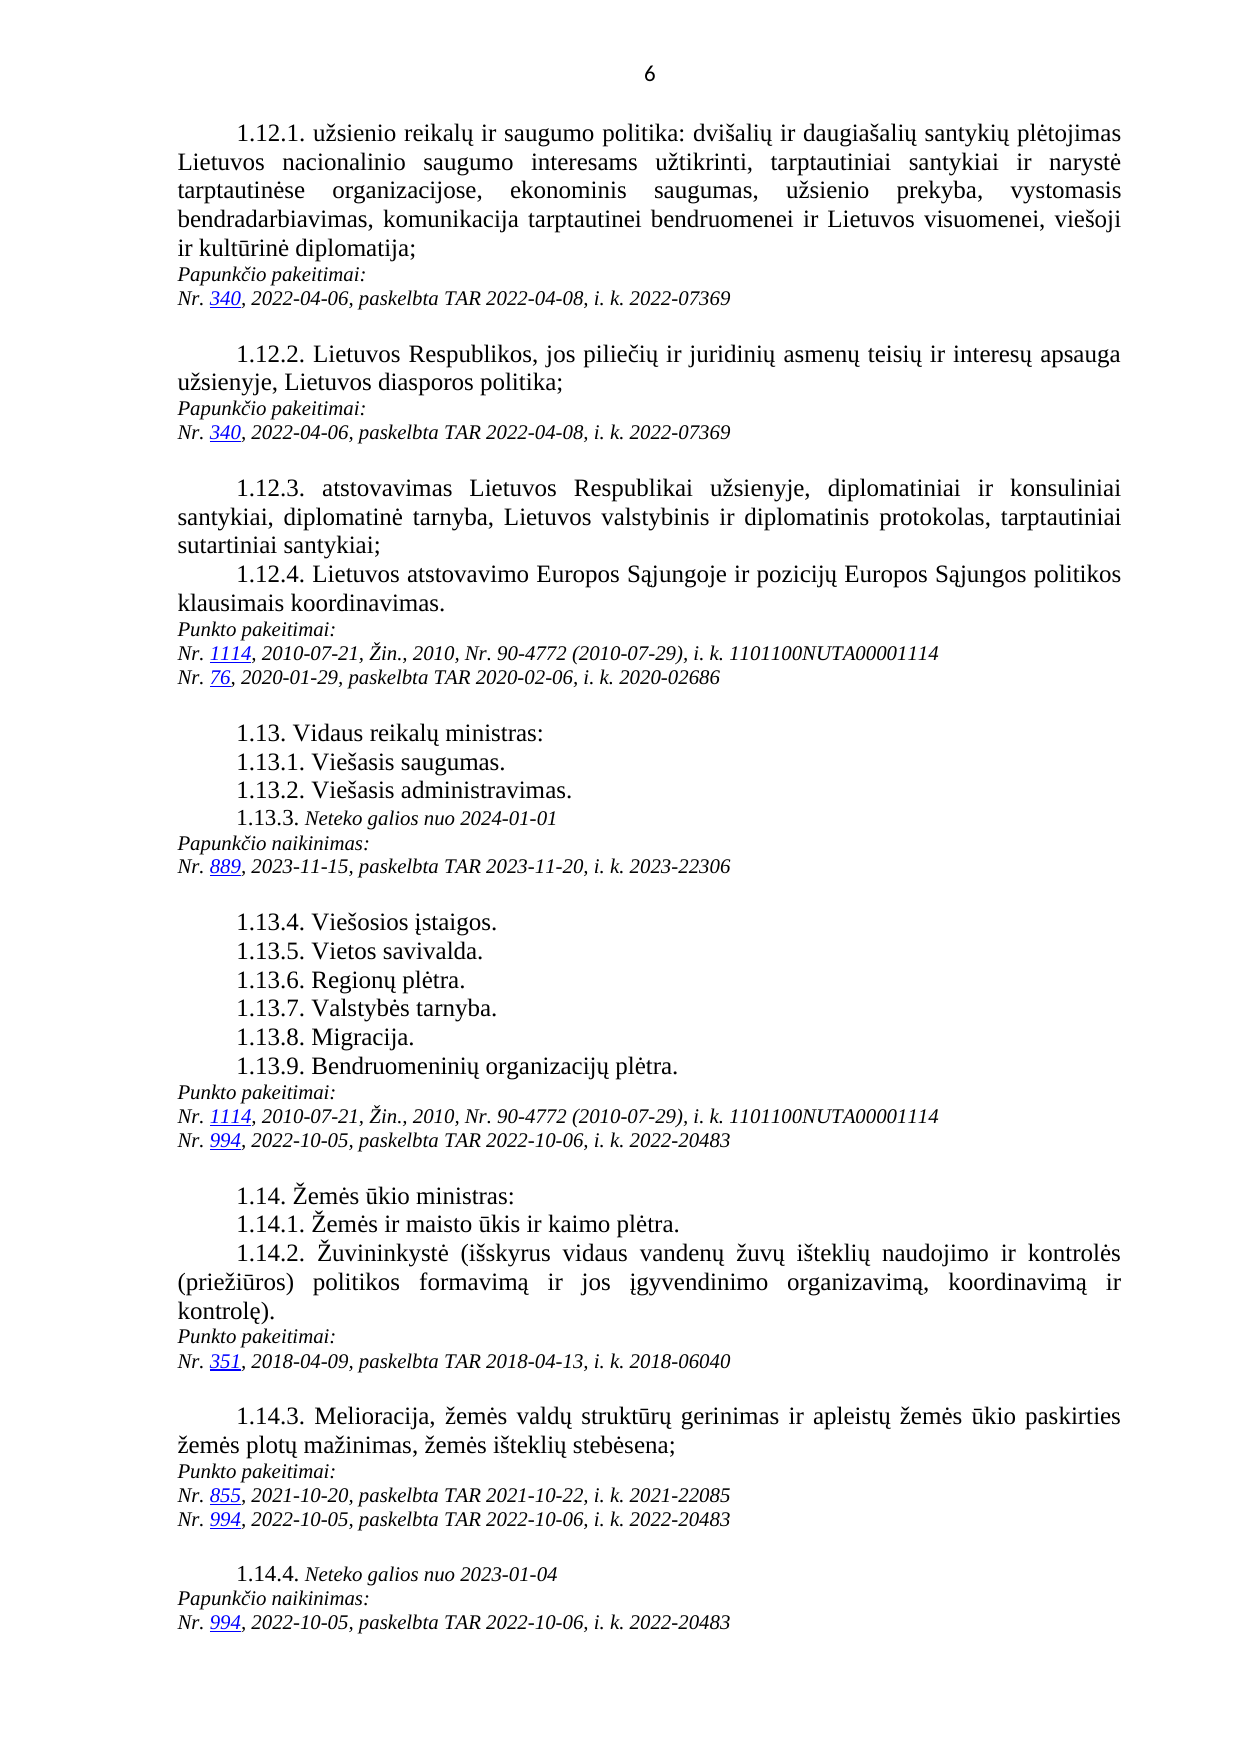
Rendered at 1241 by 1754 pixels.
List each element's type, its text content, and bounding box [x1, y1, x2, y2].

text 1.12.3. atstovavimas Lietuvos Respublikai užsienyje, diplomatiniai ir konsuliniai santykiai, diplomatinė tarnyba, Lietuvos valstybinis ir diplomatinis protokolas, tarptautiniai sutartiniai santykiai; [177, 473, 1122, 559]
text 1.14. Žemės ūkio ministras: [177, 1181, 1122, 1209]
text Nr. 994, 2022-10-05, paskelbta TAR 2022-10-06, i. k. 2022-20483 [177, 1128, 1122, 1152]
text Nr. 76, 2020-01-29, paskelbta TAR 2020-02-06, i. k. 2020-02686 [177, 665, 1122, 689]
text 1.14.1. Žemės ir maisto ūkis ir kaimo plėtra. [177, 1209, 1122, 1238]
text Nr. 340, 2022-04-06, paskelbta TAR 2022-04-08, i. k. 2022-07369 [177, 420, 1122, 444]
text 1.13.6. Regionų plėtra. [177, 965, 1122, 993]
text Nr. 855, 2021-10-20, paskelbta TAR 2021-10-22, i. k. 2021-22085 [177, 1483, 1122, 1507]
text 1.13.1. Viešasis saugumas. [177, 747, 1122, 775]
text 1.14.4. Neteko galios nuo 2023-01-04 [177, 1560, 1122, 1586]
text Nr. 351, 2018-04-09, paskelbta TAR 2018-04-13, i. k. 2018-06040 [177, 1348, 1122, 1373]
text 1.13.5. Vietos savivalda. [177, 936, 1122, 965]
text Nr. 889, 2023-11-15, paskelbta TAR 2023-11-20, i. k. 2023-22306 [177, 854, 1122, 878]
text Punkto pakeitimai: [177, 1324, 1122, 1348]
text 1.13.7. Valstybės tarnyba. [177, 993, 1122, 1022]
text Punkto pakeitimai: [177, 617, 1122, 641]
text Nr. 994, 2022-10-05, paskelbta TAR 2022-10-06, i. k. 2022-20483 [177, 1507, 1122, 1531]
text 1.13.9. Bendruomeninių organizacijų plėtra. [177, 1051, 1122, 1080]
text 1.12.2. Lietuvos Respublikos, jos piliečių ir juridinių asmenų teisių ir interesų apsauga užsienyje, Lietuvos diasporos politika; [177, 339, 1122, 396]
text 1.13.2. Viešasis administravimas. [177, 775, 1122, 804]
text Nr. 994, 2022-10-05, paskelbta TAR 2022-10-06, i. k. 2022-20483 [177, 1610, 1122, 1634]
text 1.14.3. Melioracija, žemės valdų struktūrų gerinimas ir apleistų žemės ūkio paskirties žemės plotų mažinimas, žemės išteklių stebėsena; [177, 1401, 1122, 1459]
text Papunkčio pakeitimai: [177, 262, 1122, 286]
text Punkto pakeitimai: [177, 1080, 1122, 1104]
text Nr. 1114, 2010-07-21, Žin., 2010, Nr. 90-4772 (2010-07-29), i. k. 1101100NUTA00001114 [177, 1104, 1122, 1128]
text 1.13. Vidaus reikalų ministras: [177, 718, 1122, 747]
text Papunkčio pakeitimai: [177, 396, 1122, 420]
text 1.13.3. Neteko galios nuo 2024-01-01 [177, 804, 1122, 830]
text 1.13.4. Viešosios įstaigos. [177, 907, 1122, 936]
text Papunkčio naikinimas: [177, 830, 1122, 854]
text 1.12.4. Lietuvos atstovavimo Europos Sąjungoje ir pozicijų Europos Sąjungos politikos klausimais koordinavimas. [177, 559, 1122, 617]
text Punkto pakeitimai: [177, 1459, 1122, 1483]
text Nr. 1114, 2010-07-21, Žin., 2010, Nr. 90-4772 (2010-07-29), i. k. 1101100NUTA00001114 [177, 641, 1122, 665]
text 1.14.2. Žuvininkystė (išskyrus vidaus vandenų žuvų išteklių naudojimo ir kontrolės (priežiūros) politikos formavimą ir jos įgyvendinimo organizavimą, koordinavimą ir kontrolę). [177, 1238, 1122, 1324]
text 1.13.8. Migracija. [177, 1022, 1122, 1051]
text Nr. 340, 2022-04-06, paskelbta TAR 2022-04-08, i. k. 2022-07369 [177, 286, 1122, 310]
text Papunkčio naikinimas: [177, 1586, 1122, 1610]
text 1.12.1. užsienio reikalų ir saugumo politika: dvišalių ir daugiašalių santykių plėtojimas Lietuvos nacionalinio saugumo interesams užtikrinti, tarptautiniai santykiai ir narystė tarptautinėse organizacijose, ekonominis saugumas, užsienio prekyba, vystomasis bendradarbiavimas, komunikacija tarptautinei bendruomenei ir Lietuvos visuomenei, viešoji ir kultūrinė diplomatija; [177, 118, 1122, 262]
